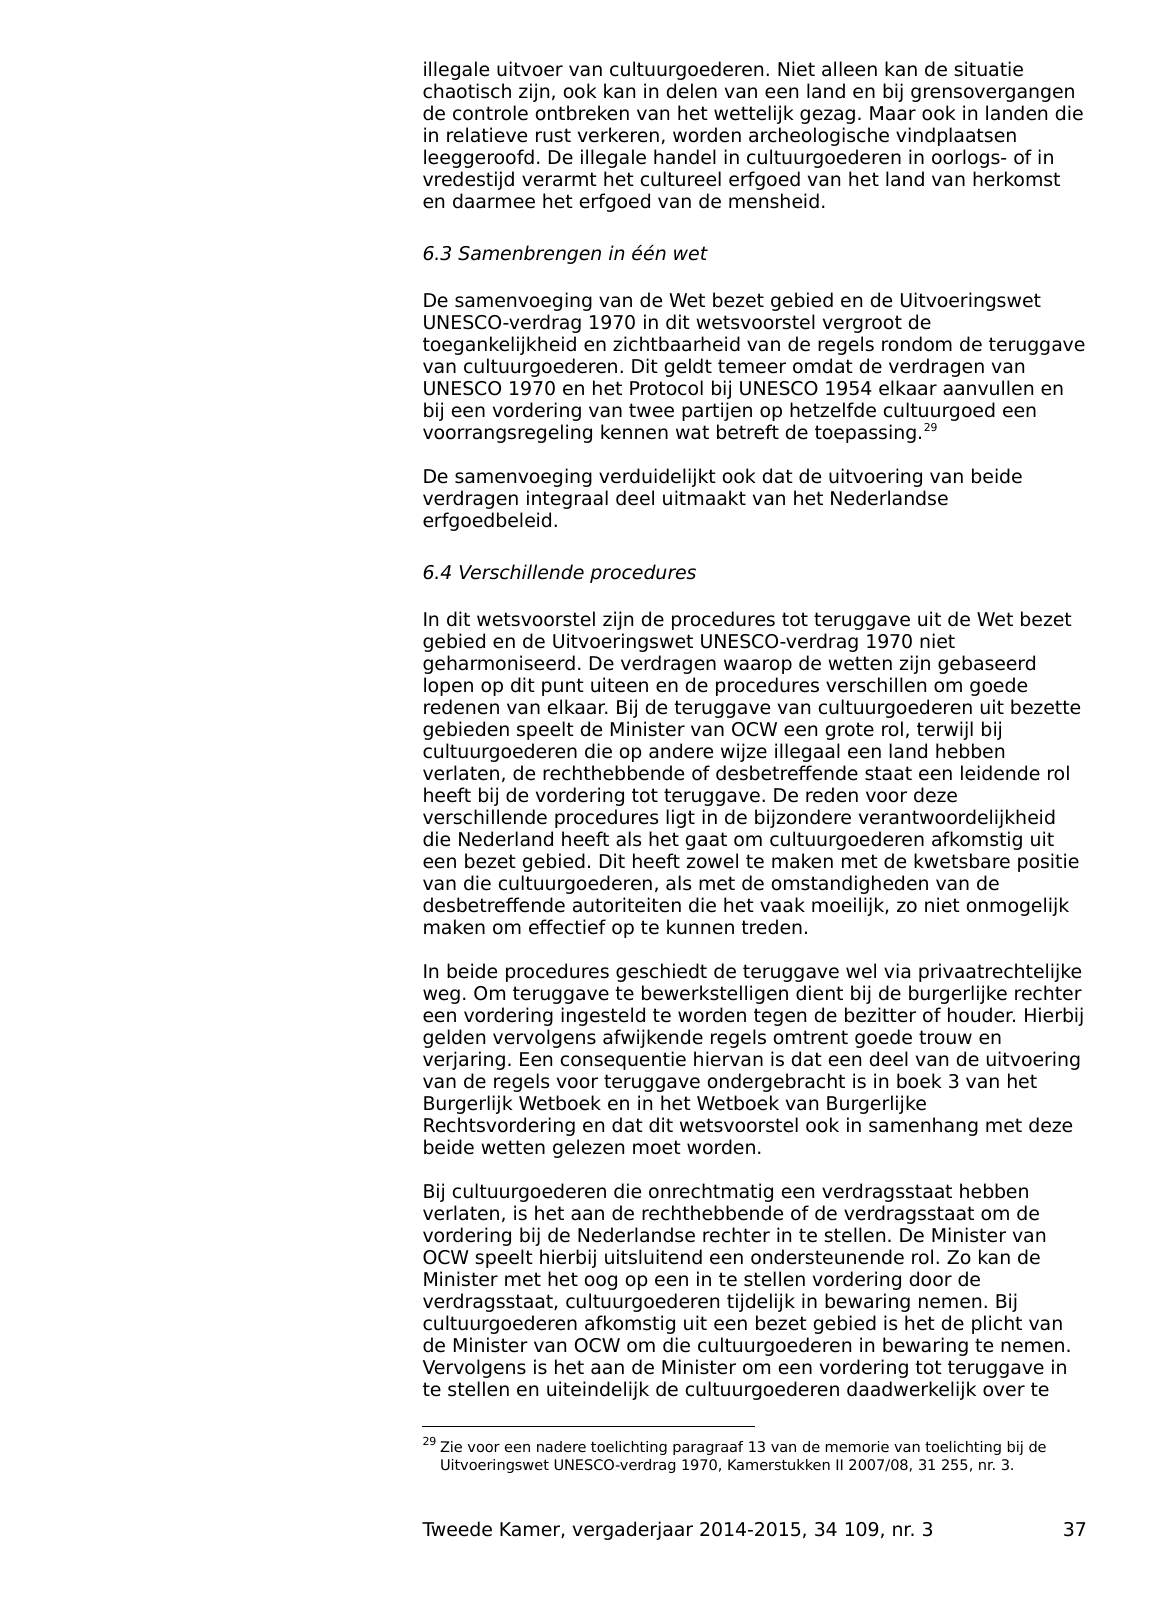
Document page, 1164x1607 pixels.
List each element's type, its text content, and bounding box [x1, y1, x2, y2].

text De samenvoeging van de Wet bezet gebied en de Uitvoeringswet UNESCO-verdrag 1970 in dit wetsvoorstel vergroot de toegankelijkheid en zichtbaarheid van de regels rondom de teruggave van cultuurgoederen. Dit geldt temeer omdat de verdragen van UNESCO 1970 en het Protocol bij UNESCO 1954 elkaar aanvullen en bij een vordering van twee partijen op hetzelfde cultuurgoed een voorrangsregeling kennen wat betreft de toepassing. [422, 290, 1087, 444]
text In dit wetsvoorstel zijn de procedures tot teruggave uit de Wet bezet gebied en de Uitvoeringswet UNESCO-verdrag 1970 niet geharmoniseerd. De verdragen waarop de wetten zijn gebaseerd lopen op dit punt uiteen en de procedures verschillen om goede redenen van elkaar. Bij de teruggave van cultuurgoederen uit bezette gebieden speelt de Minister van OCW een grote rol, terwijl bij cultuurgoederen die op andere wijze illegaal een land hebben verlaten, de rechthebbende of desbetreffende staat een leidende rol heeft bij de vordering tot teruggave. De reden voor deze verschillende procedures ligt in de bijzondere verantwoordelijkheid die Nederland heeft als het gaat om cultuurgoederen afkomstig uit een bezet gebied. Dit heeft zowel te maken met de kwetsbare positie van die cultuurgoederen, als met de omstandigheden van de desbetreffende autoriteiten die het vaak moeilijk, zo niet onmogelijk maken om effectief op te kunnen treden. [422, 609, 1087, 938]
subtitle 6.3 Samenbrengen in één wet [422, 243, 1087, 265]
text illegale uitvoer van cultuurgoederen. Niet alleen kan de situatie chaotisch zijn, ook kan in delen van een land en bij grensovergangen de controle ontbreken van het wettelijk gezag. Maar ook in landen die in relatieve rust verkeren, worden archeologische vindplaatsen leeggeroofd. De illegale handel in cultuurgoederen in oorlogs- of in vredestijd verarmt het cultureel erfgoed van het land van herkomst en daarmee het erfgoed van de mensheid. [422, 59, 1087, 213]
subtitle 6.4 Verschillende procedures [422, 562, 1087, 584]
text De samenvoeging verduidelijkt ook dat de uitvoering van beide verdragen integraal deel uitmaakt van het Nederlandse erfgoedbeleid. [422, 466, 1087, 532]
text Bij cultuurgoederen die onrechtmatig een verdragsstaat hebben verlaten, is het aan de rechthebbende of de verdragsstaat om de vordering bij de Nederlandse rechter in te stellen. De Minister van OCW speelt hierbij uitsluitend een ondersteunende rol. Zo kan de Minister met het oog op een in te stellen vordering door de verdragsstaat, cultuurgoederen tijdelijk in bewaring nemen. Bij cultuurgoederen afkomstig uit een bezet gebied is het de plicht van de Minister van OCW om die cultuurgoederen in bewaring te nemen. Vervolgens is het aan de Minister om een vordering tot teruggave in te stellen en uiteindelijk de cultuurgoederen daadwerkelijk over te [422, 1181, 1087, 1401]
text Zie voor een nadere toelichting paragraaf 13 van de memorie van toelichting bij de Uitvoeringswet UNESCO-verdrag 1970, Kamerstukken II 2007/08, 31 255, nr. 3. [422, 1435, 1087, 1474]
text In beide procedures geschiedt de teruggave wel via privaatrechtelijke weg. Om teruggave te bewerkstelligen dient bij de burgerlijke rechter een vordering ingesteld te worden tegen de bezitter of houder. Hierbij gelden vervolgens afwijkende regels omtrent goede trouw en verjaring. Een consequentie hiervan is dat een deel van de uitvoering van de regels voor teruggave ondergebracht is in boek 3 van het Burgerlijk Wetboek en in het Wetboek van Burgerlijke Rechtsvordering en dat dit wetsvoorstel ook in samenhang met deze beide wetten gelezen moet worden. [422, 961, 1087, 1158]
